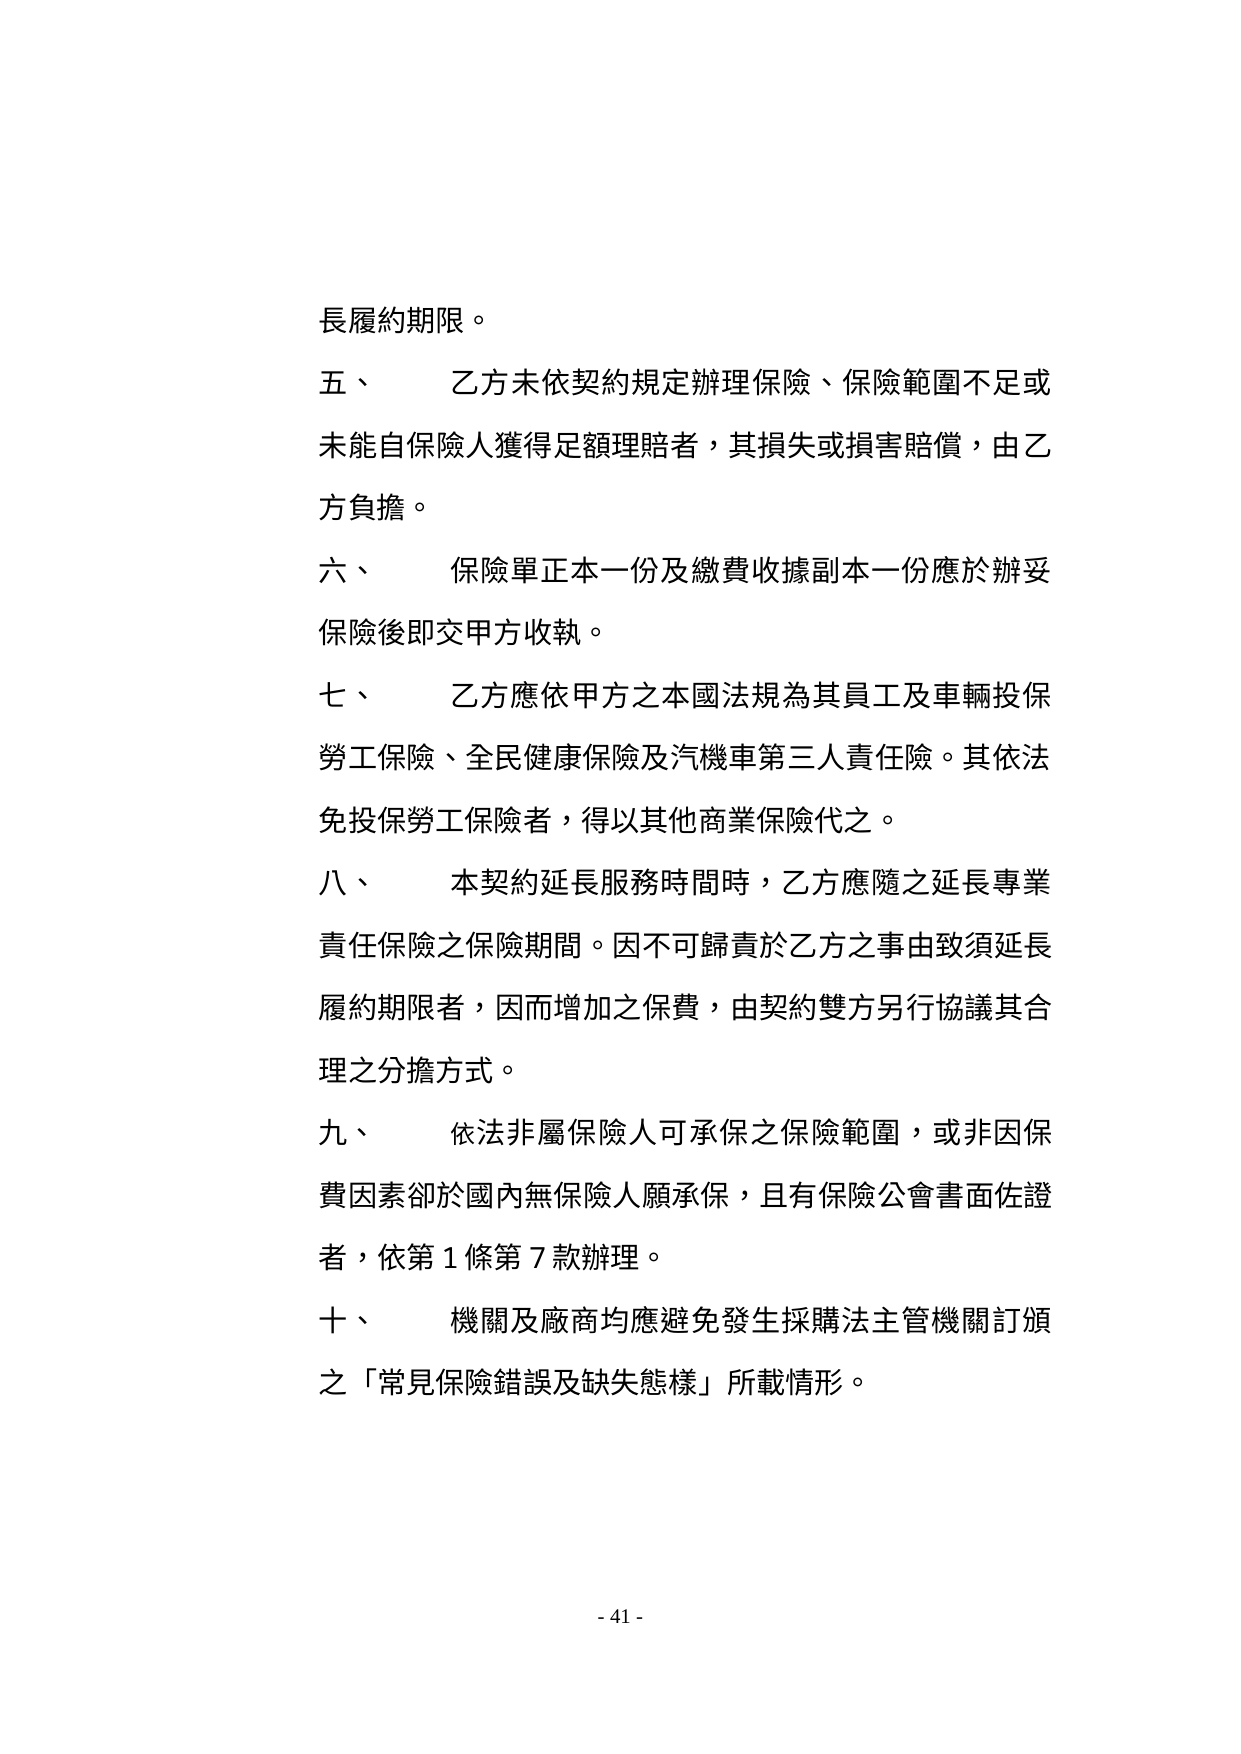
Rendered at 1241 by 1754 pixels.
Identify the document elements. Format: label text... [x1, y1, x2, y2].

list 乙方應依甲方之本國法規為其員工及車輛投保勞工保險、全民健康保險及汽機車第三人責任險。其依法免投保勞工保險者，得以其他商業保險代之。 [319, 652, 1053, 839]
list 本契約延長服務時間時，乙方應隨之延長專業責任保險之保險期間。因不可歸責於乙方之事由致須延長履約期限者，因而增加之保費，由契約雙方另行協議其合理之分擔方式。 [319, 839, 1053, 1089]
list 長履約期限。 [319, 277, 1053, 339]
list 保險單正本一份及繳費收據副本一份應於辦妥保險後即交甲方收執。 [319, 527, 1053, 652]
list 乙方未依契約規定辦理保險、保險範圍不足或未能自保險人獲得足額理賠者，其損失或損害賠償，由乙方負擔。 [319, 339, 1053, 527]
list 機關及廠商均應避免發生採購法主管機關訂頒之「常見保險錯誤及缺失態樣」所載情形。 [319, 1277, 1053, 1402]
list 依法非屬保險人可承保之保險範圍，或非因保費因素卻於國內無保險人願承保，且有保險公會書面佐證者，依第1條第7款辦理。 [319, 1089, 1053, 1277]
